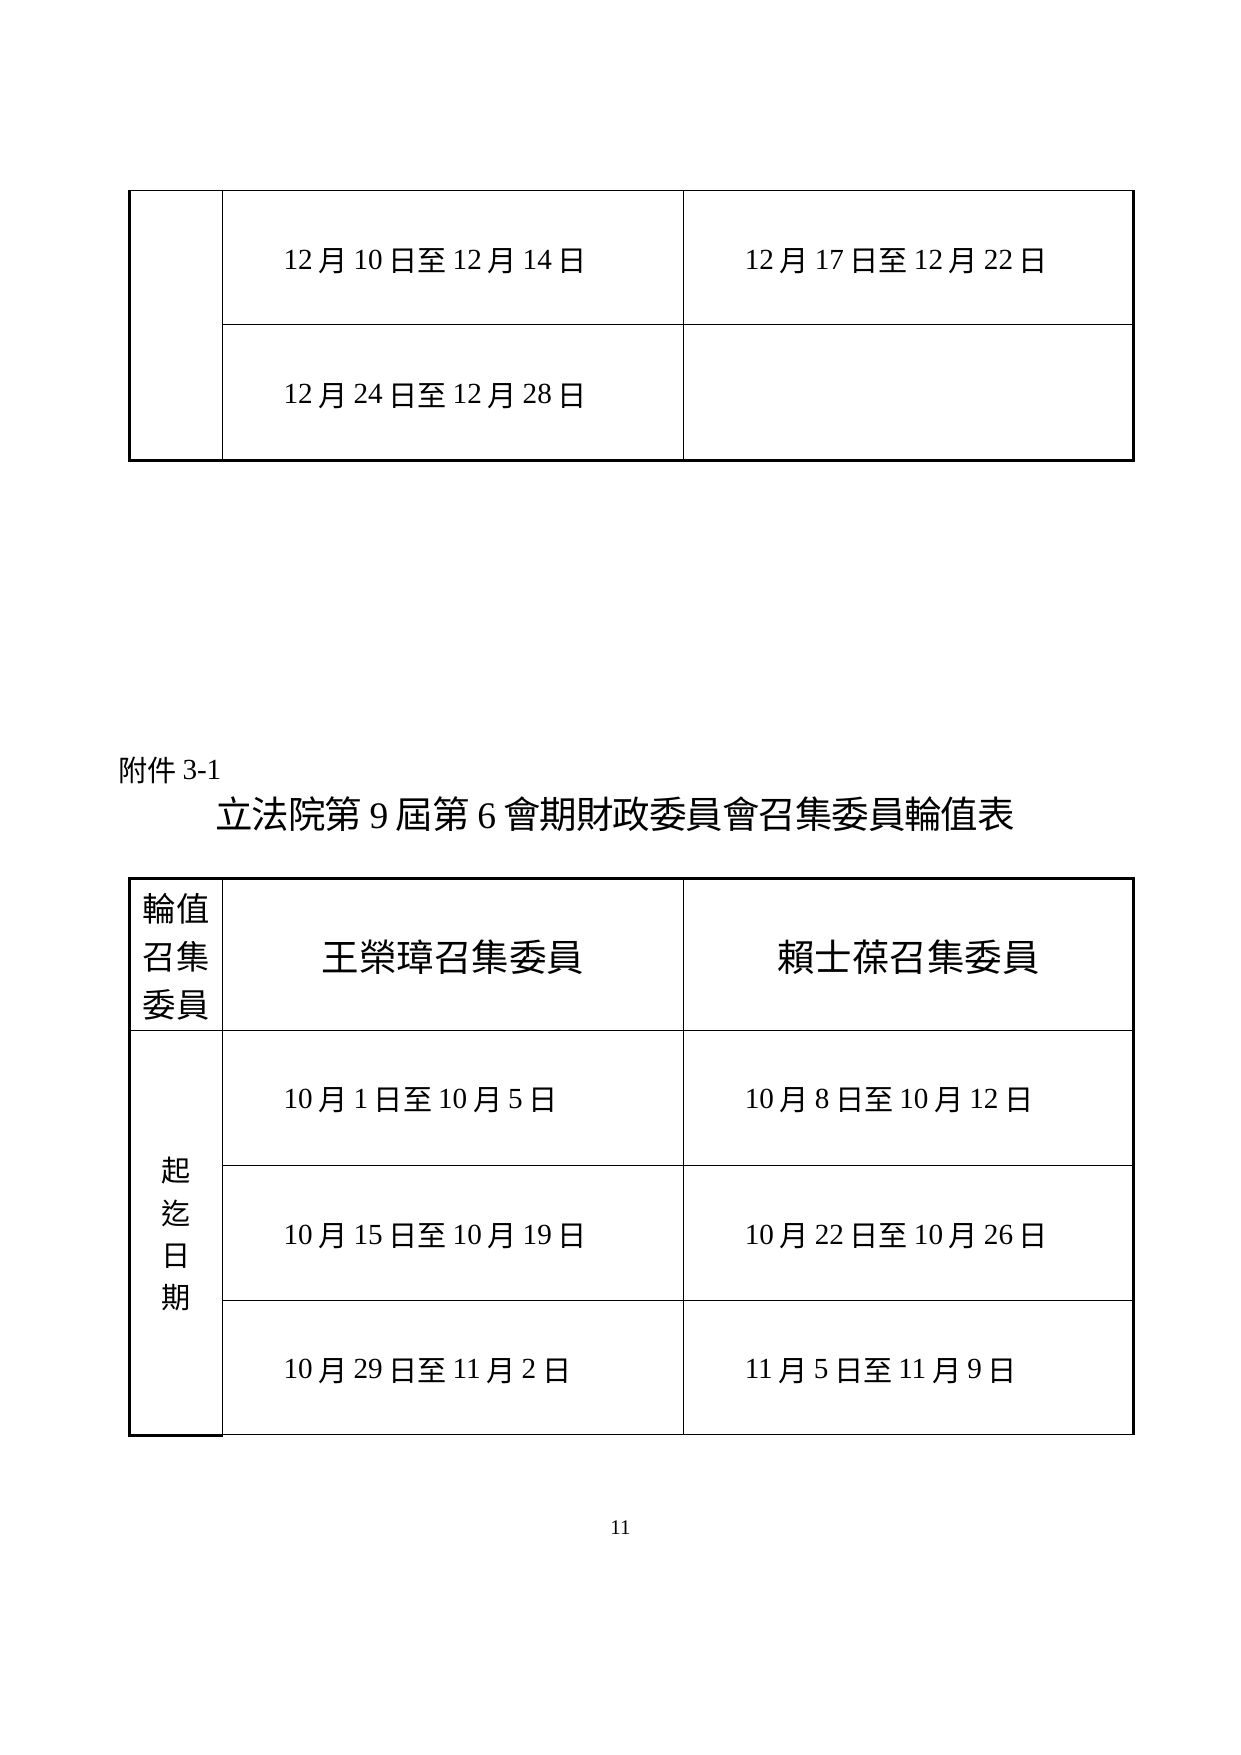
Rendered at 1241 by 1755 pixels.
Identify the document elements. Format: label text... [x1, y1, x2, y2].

table_cell [131, 191, 222, 459]
table_header 賴士葆召集委員 [684, 880, 1132, 1030]
table_cell [684, 325, 1132, 459]
table_cell 起 迄 日 期 [131, 1031, 222, 1434]
text 立法院第9屆第6會期財政委員會召集委員輪值表 [121, 785, 1110, 839]
table_cell 11月5日至11月9日 [684, 1301, 1132, 1434]
table_cell 12月17日至12月22日 [684, 191, 1132, 324]
table_cell 10月29日至11月2日 [223, 1301, 683, 1434]
table_cell 10月8日至10月12日 [684, 1031, 1132, 1165]
table_cell 10月1日至10月5日 [223, 1031, 683, 1165]
table_cell 12月24日至12月28日 [223, 325, 683, 459]
table_cell 12月10日至12月14日 [223, 191, 683, 324]
table_header 王榮璋召集委員 [223, 880, 683, 1030]
text 附件3-1 [118, 752, 1122, 785]
table_header 輪值召集委員 [131, 880, 222, 1030]
table_cell 10月15日至10月19日 [223, 1166, 683, 1299]
table_cell 10月22日至10月26日 [684, 1166, 1132, 1299]
